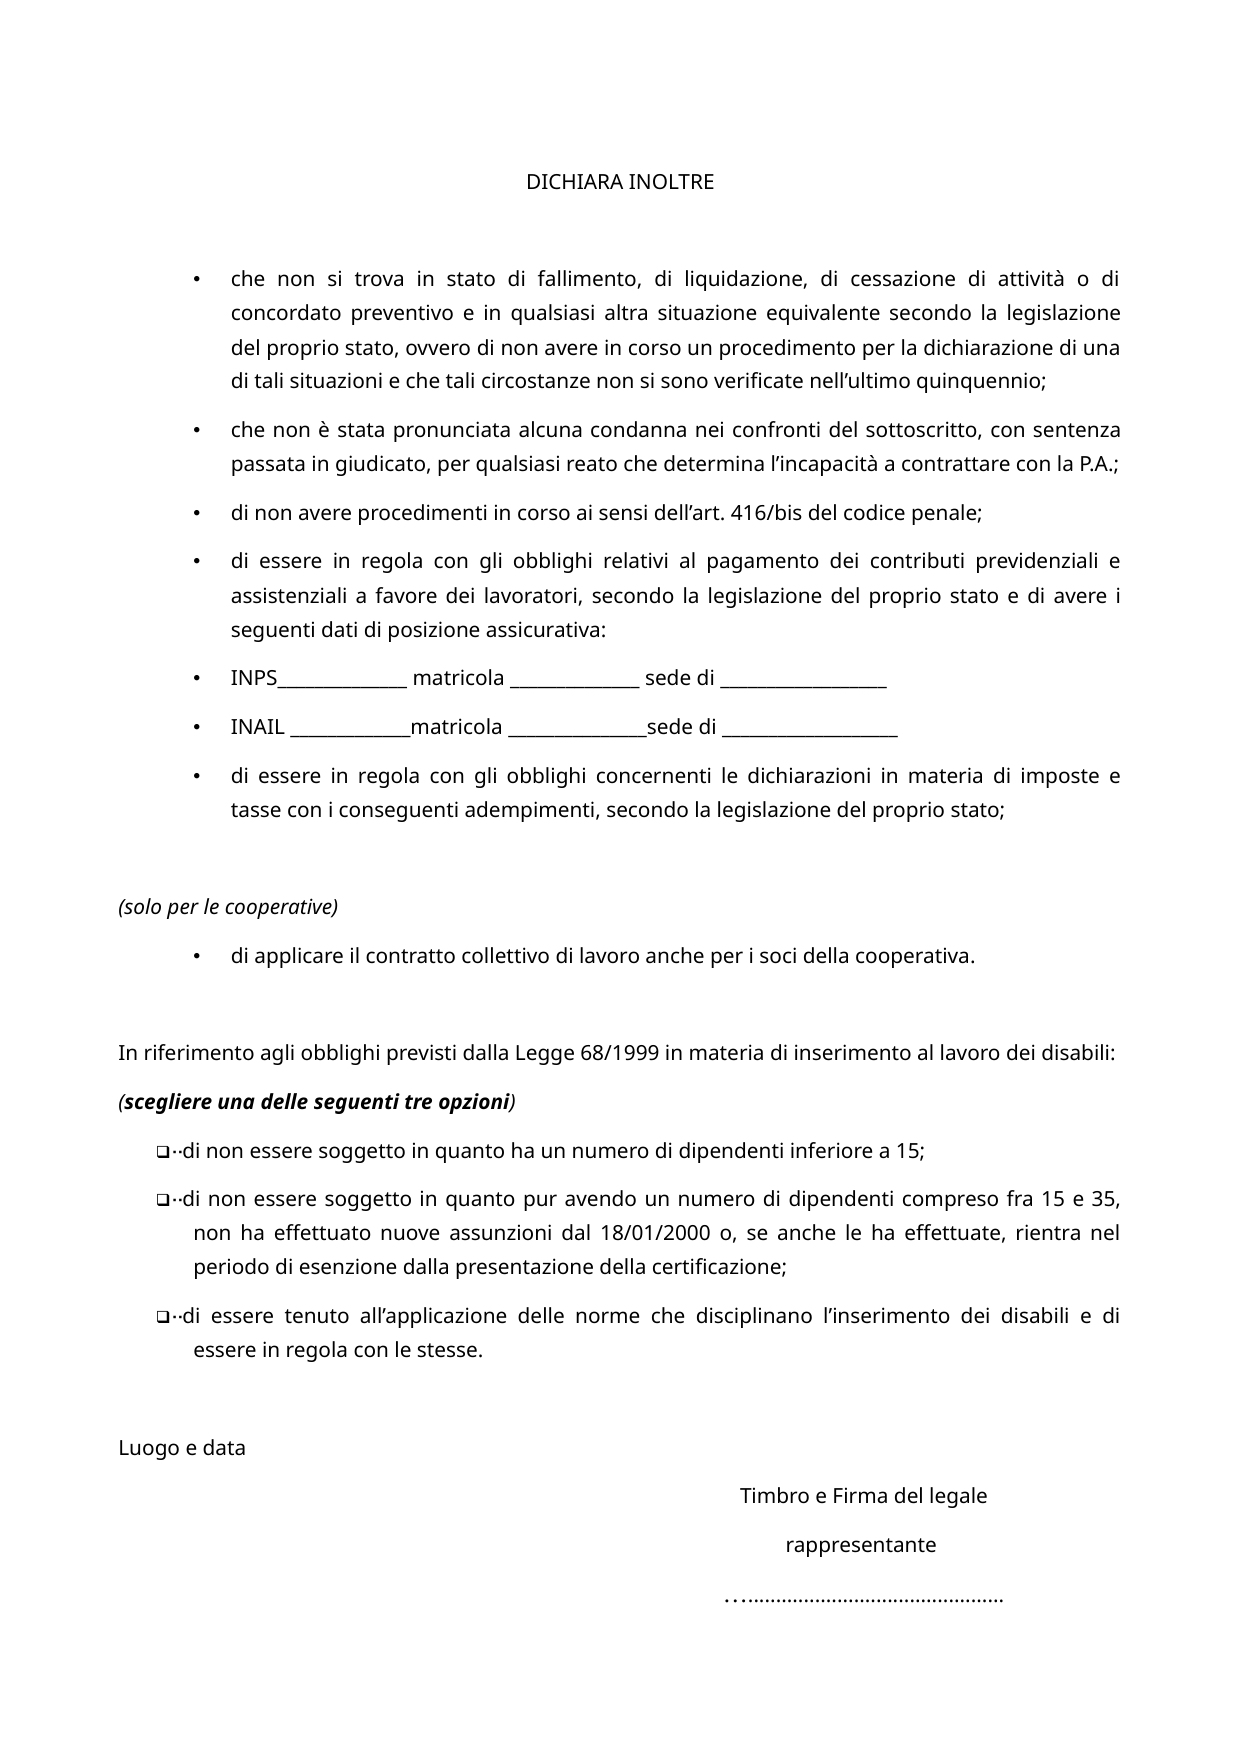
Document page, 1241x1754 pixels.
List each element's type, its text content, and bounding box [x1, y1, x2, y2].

text (scegliere una delle seguenti tre opzioni) [118, 1087, 1122, 1116]
list di applicare il contratto collettivo di lavoro anche per i soci della cooperativa. [193, 941, 1122, 969]
text DICHIARA INOLTRE [118, 167, 1122, 196]
text q di non essere soggetto in quanto pur avendo un numero di dipendenti compreso fra 15 e 35, non ha effettuato nuove assunzioni dal 18/01/2000 o, se anche le ha effettuate, rientra nel periodo di esenzione dalla presentazione della certificazione; [156, 1184, 1122, 1281]
list di non avere procedimenti in corso ai sensi dell’art. 416/bis del codice penale; [193, 498, 1122, 526]
text ….............................................. [605, 1579, 1122, 1608]
list di essere in regola con gli obblighi relativi al pagamento dei contributi previdenziali e assistenziali a favore dei lavoratori, secondo la legislazione del proprio stato e di avere i seguenti dati di posizione assicurativa: [193, 547, 1122, 643]
list INPS______________ matricola ______________ sede di __________________ [193, 663, 1122, 692]
text rappresentante [605, 1530, 1122, 1559]
text (solo per le cooperative) [118, 892, 1122, 921]
text Timbro e Firma del legale [605, 1482, 1122, 1510]
list di essere in regola con gli obblighi concernenti le dichiarazioni in materia di imposte e tasse con i conseguenti adempimenti, secondo la legislazione del proprio stato; [193, 761, 1122, 823]
text q di essere tenuto all’applicazione delle norme che disciplinano l’inserimento dei disabili e di essere in regola con le stesse. [156, 1301, 1122, 1364]
text In riferimento agli obblighi previsti dalla Legge 68/1999 in materia di inserimento al lavoro dei disabili: [118, 1038, 1122, 1067]
text Luogo e data [118, 1433, 1122, 1461]
list che non è stata pronunciata alcuna condanna nei confronti del sottoscritto, con sentenza passata in giudicato, per qualsiasi reato che determina l’incapacità a contrattare con la P.A.; [193, 415, 1122, 478]
list INAIL _____________matricola _______________sede di ___________________ [193, 712, 1122, 741]
text q di non essere soggetto in quanto ha un numero di dipendenti inferiore a 15; [156, 1136, 1122, 1164]
list che non si trova in stato di fallimento, di liquidazione, di cessazione di attività o di concordato preventivo e in qualsiasi altra situazione equivalente secondo la legislazione del proprio stato, ovvero di non avere in corso un procedimento per la dichiarazione di una di tali situazioni e che tali circostanze non si sono verificate nell’ultimo quinquennio; [193, 264, 1122, 395]
